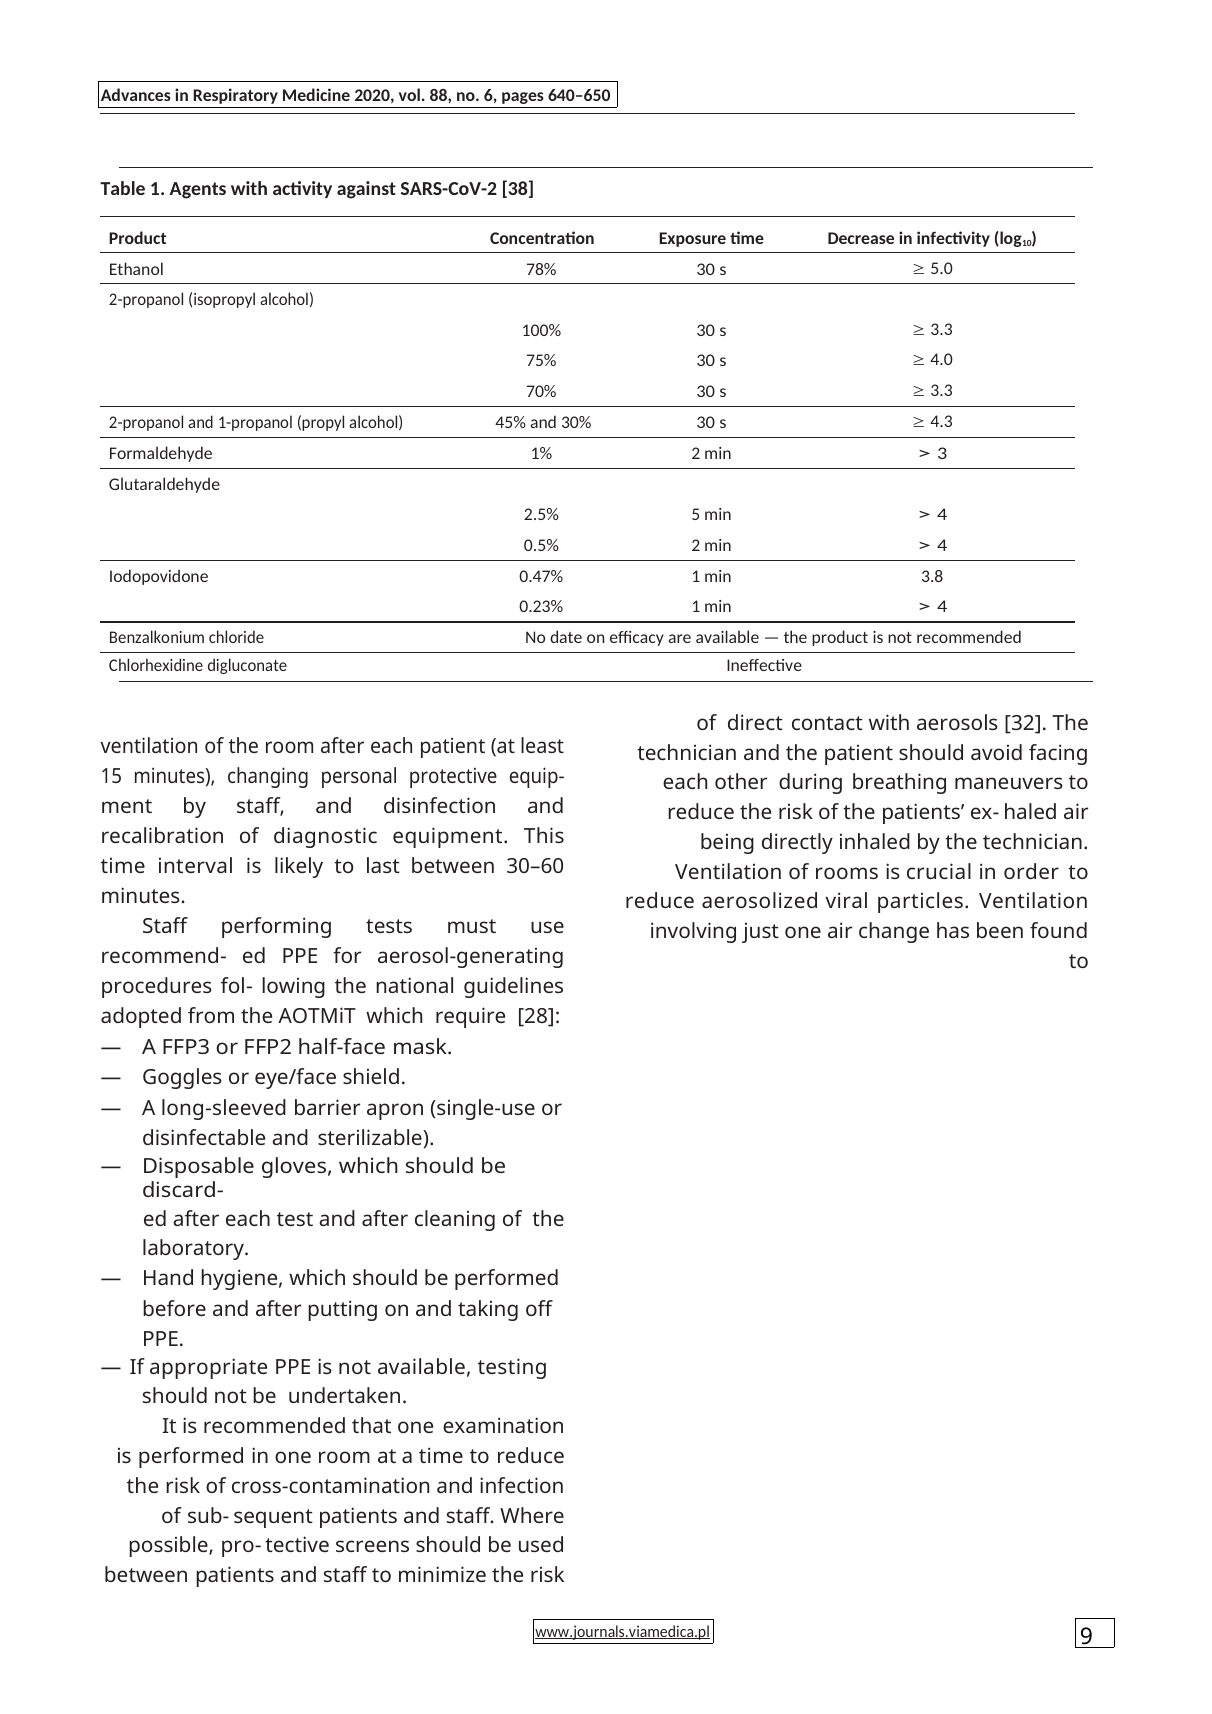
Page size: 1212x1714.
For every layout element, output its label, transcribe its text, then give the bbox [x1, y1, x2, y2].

table_cell 30 s [626, 375, 795, 406]
table_header Exposure time [626, 217, 795, 252]
text should not be undertaken. [142, 1381, 565, 1409]
text ventilation of the room after each patient (at least 15 minutes), changing personal protective equip- ment by staff, and disinfection and recalibration of diagnostic equipment. This time interval is likely to last between 30–60 minutes. [100, 731, 564, 910]
table_cell [100, 591, 444, 621]
table_cell  3.3 [795, 284, 1075, 344]
table_cell  4.0 [795, 344, 1075, 375]
table_cell 75% [444, 344, 626, 375]
text It is recommended that one examination is performed in one room at a time to reduce the risk of cross-contamination and infection of sub- sequent patients and staff. Where possible, pro- tective screens should be used between patients and staff to minimize the risk [100, 1411, 565, 1589]
table_cell [100, 529, 444, 560]
text of direct contact with aerosols [32]. The technician and the patient should avoid facing each other during breathing maneuvers to reduce the risk of the patients’ ex- haled air being directly inhaled by the technician. Ventilation of rooms is crucial in order to reduce aerosolized viral particles. Ventilation involving just one air change has been found to [611, 708, 1088, 974]
table_cell 30 s [626, 344, 795, 375]
table_cell  4.3 [795, 407, 1075, 437]
table_cell Ethanol [100, 253, 444, 283]
table_cell 1 min [626, 591, 795, 621]
list A long-sleeved barrier apron (single-use or disinfectable and sterilizable). [100, 1093, 564, 1152]
table_cell 2 min [626, 438, 795, 467]
table_cell 0.23% [444, 591, 626, 621]
table_cell [100, 498, 444, 529]
table_cell 2-propanol and 1-propanol (propyl alcohol) [100, 407, 444, 437]
table_cell Iodopovidone [100, 561, 444, 591]
text laboratory. [142, 1233, 565, 1261]
table_cell 30 s [626, 284, 795, 344]
table_header Product [100, 217, 444, 252]
table_cell Formaldehyde [100, 438, 444, 467]
table_cell 1% [444, 438, 626, 467]
table_cell 0.5% [444, 529, 626, 560]
table_header Decrease in infectivity (log10) [795, 217, 1075, 252]
table_cell 5 min [626, 498, 795, 529]
table_cell 70% [444, 375, 626, 406]
table_cell  5.0 [795, 253, 1075, 283]
table_cell > 4 [795, 529, 1075, 560]
list Goggles or eye/face shield. [100, 1062, 565, 1091]
text Chlorhexidine digluconate Ineffective [109, 649, 1088, 676]
table_cell [100, 375, 444, 406]
table_cell 30 s [626, 407, 795, 437]
table_cell [444, 469, 626, 498]
list Hand hygiene, which should be performed before and after putting on and taking off PPE. [100, 1263, 565, 1353]
table_cell > 4 [795, 498, 1075, 529]
table_cell 0.47% [444, 561, 626, 591]
table_cell 3.8 [795, 561, 1075, 591]
table_cell > 3 [795, 438, 1075, 467]
table_cell  3.3 [795, 375, 1075, 406]
table_cell 1 min [626, 561, 795, 591]
table_cell 45% and 30% [444, 407, 626, 437]
table_cell [100, 344, 444, 375]
table_cell 78% [444, 253, 626, 283]
text Table 1. Agents with activity against SARS-CoV-2 [38] [100, 176, 1088, 200]
text — If appropriate PPE is not available, testing [100, 1355, 565, 1379]
table_cell [626, 469, 795, 498]
table_cell 30 s [626, 253, 795, 283]
text ed after each test and after cleaning of the [87, 1204, 564, 1232]
table_cell Glutaraldehyde [100, 469, 444, 498]
table_cell 100% [444, 284, 626, 344]
text Staff performing tests must use recommend- ed PPE for aerosol-generating procedures fol- lowing the national guidelines adopted from the AOTMiT which require [28]: [100, 911, 564, 1029]
table_cell 2.5% [444, 498, 626, 529]
table_cell 2-propanol (isopropyl alcohol) [100, 284, 444, 344]
table_header Concentration [444, 217, 626, 252]
list A FFP3 or FFP2 half-face mask. [100, 1032, 565, 1061]
table_cell [795, 469, 1075, 498]
text Benzalkonium chloride No date on efficacy are available — the product is not recommended [109, 626, 1088, 648]
table_cell > 4 [795, 591, 1075, 621]
table_cell 2 min [626, 529, 795, 560]
list Disposable gloves, which should be discard- [100, 1154, 565, 1202]
